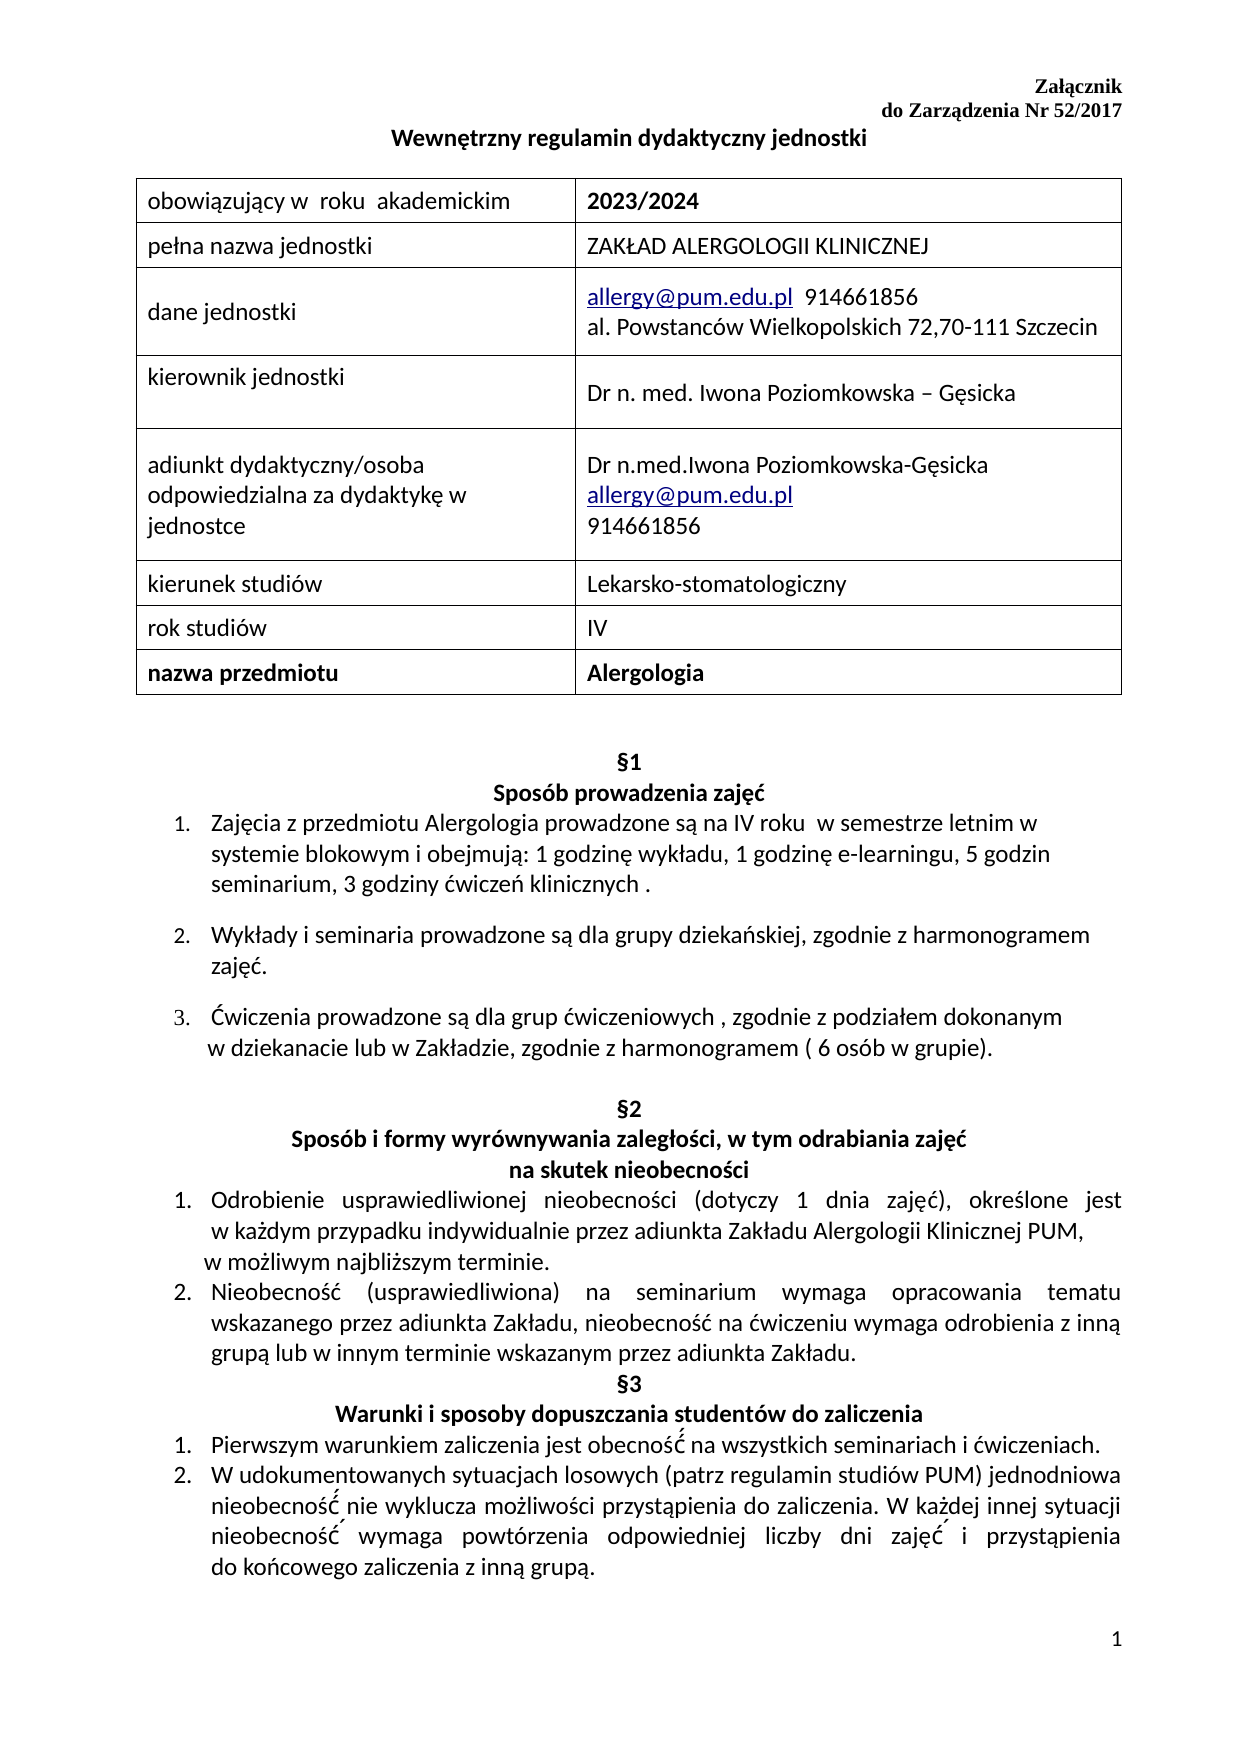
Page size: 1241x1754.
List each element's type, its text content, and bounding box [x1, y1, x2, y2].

text na skutek nieobecności [136, 1154, 1122, 1185]
table_cell Lekarsko-stomatologiczny [576, 561, 1121, 605]
list §2 [136, 1093, 1122, 1124]
text Wewnętrzny regulamin dydaktyczny jednostki [136, 122, 1122, 152]
table_cell kierunek studiów [137, 561, 575, 605]
list Zajęcia z przedmiotu Alergologia prowadzone są na IV roku w semestrze letnim w systemie blokowym i obejmują: 1 godzinę wykładu, 1 godzinę e-learningu, 5 godzin seminarium, 3 godziny ćwiczeń klinicznych . [173, 807, 1122, 899]
list Sposób i formy wyrównywania zaległości, w tym odrabiania zajęć [136, 1124, 1122, 1154]
table_cell IV [576, 606, 1121, 649]
text Sposób prowadzenia zajęć [136, 777, 1122, 807]
table_cell ZAKŁAD ALERGOLOGII KLINICZNEJ [576, 223, 1121, 267]
list W udokumentowanych sytuacjach losowych (patrz regulamin studiów PUM) jednodniowa nieobecność́ nie wyklucza możliwości przystąpienia do zaliczenia. W każdej innej sytuacji nieobecność́ wymaga powtórzenia odpowiedniej liczby dni zajęć́ i przystąpienia do końcowego zaliczenia z inną grupą. [173, 1459, 1122, 1581]
list Nieobecność (usprawiedliwiona) na seminarium wymaga opracowania tematu wskazanego przez adiunkta Zakładu, nieobecność na ćwiczeniu wymaga odrobienia z inną grupą lub w innym terminie wskazanym przez adiunkta Zakładu. [173, 1276, 1122, 1368]
text §3 [136, 1368, 1122, 1398]
list Ćwiczenia prowadzone są dla grup ćwiczeniowych , zgodnie z podziałem dokonanym [173, 1002, 1122, 1032]
table_header obowiązujący w roku akademickim [137, 179, 575, 222]
table_cell pełna nazwa jednostki [137, 223, 575, 267]
text w dziekanacie lub w Zakładzie, zgodnie z harmonogramem ( 6 osób w grupie). [201, 1032, 1122, 1063]
table_cell adiunkt dydaktyczny/osoba odpowiedzialna za dydaktykę w jednostce [137, 429, 575, 560]
table_header 2023/2024 [576, 179, 1121, 222]
table_cell Dr n.med.Iwona Poziomkowska-Gęsicka allergy@pum.edu.pl 914661856 [576, 429, 1121, 560]
text Warunki i sposoby dopuszczania studentów do zaliczenia [136, 1398, 1122, 1429]
text §1 [136, 746, 1122, 777]
table_cell nazwa przedmiotu [137, 650, 575, 694]
list Odrobienie usprawiedliwionej nieobecności (dotyczy 1 dnia zajęć), określone jest w każdym przypadku indywidualnie przez adiunkta Zakładu Alergologii Klinicznej PUM, [173, 1185, 1122, 1246]
table_cell allergy@pum.edu.pl 914661856 al. Powstanców Wielkopolskich 72,70-111 Szczecin [576, 268, 1121, 355]
text w możliwym najbliższym terminie. [136, 1246, 1122, 1276]
list Pierwszym warunkiem zaliczenia jest obecność́ na wszystkich seminariach i ćwiczeniach. [173, 1429, 1122, 1459]
table_cell rok studiów [137, 606, 575, 649]
table_cell Alergologia [576, 650, 1121, 694]
list Wykłady i seminaria prowadzone są dla grupy dziekańskiej, zgodnie z harmonogramem zajęć. [173, 920, 1122, 981]
table_cell kierownik jednostki [137, 356, 575, 428]
table_cell dane jednostki [137, 268, 575, 355]
table_cell Dr n. med. Iwona Poziomkowska – Gęsicka [576, 356, 1121, 428]
